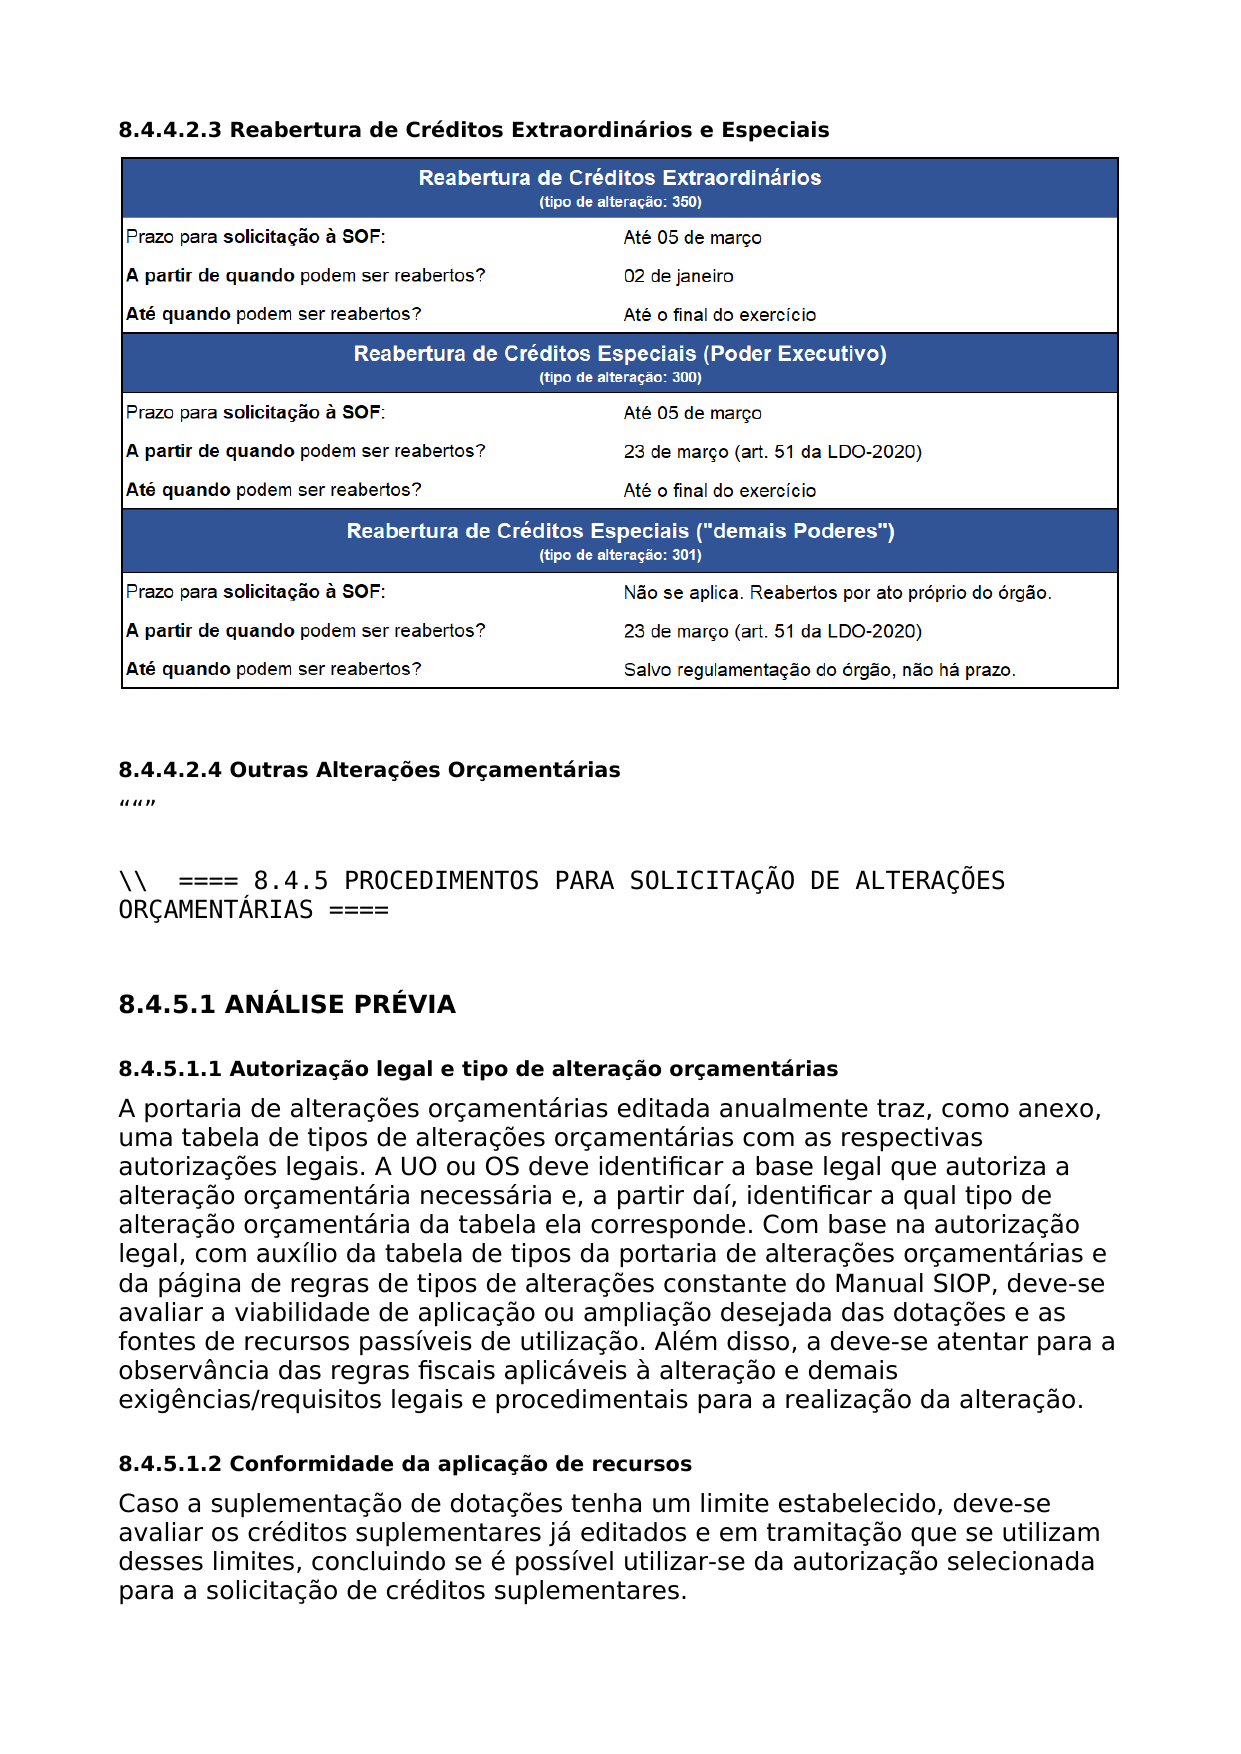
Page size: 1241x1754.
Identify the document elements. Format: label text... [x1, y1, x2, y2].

subtitle 8.4.4.2.4 Outras Alterações Orçamentárias [118, 758, 1122, 783]
text \\ ==== 8.4.5 PROCEDIMENTOS PARA SOLICITAÇÃO DE ALTERAÇÕES ORÇAMENTÁRIAS ==== [118, 837, 1122, 954]
subtitle 8.4.5.1 ANÁLISE PRÉVIA [118, 990, 1122, 1019]
subtitle 8.4.5.1.2 Conformidade da aplicação de recursos [118, 1452, 1122, 1476]
subtitle 8.4.4.2.3 Reabertura de Créditos Extraordinários e Especiais [118, 118, 1122, 142]
text A portaria de alterações orçamentárias editada anualmente traz, como anexo, uma tabela de tipos de alterações orçamentárias com as respectivas autorizações legais. A UO ou OS deve identificar a base legal que autoriza a alteração orçamentária necessária e, a partir daí, identificar a qual tipo de alteração orçamentária da tabela ela corresponde. Com base na autorização legal, com auxílio da tabela de tipos da portaria de alterações orçamentárias e da página de regras de tipos de alterações constante do Manual SIOP, deve-se avaliar a viabilidade de aplicação ou ampliação desejada das dotações e as fontes de recursos passíveis de utilização. Além disso, a deve-se atentar para a observância das regras fiscais aplicáveis à alteração e demais exigências/requisitos legais e procedimentais para a realização da alteração. [118, 1094, 1122, 1415]
subtitle 8.4.5.1.1 Autorização legal e tipo de alteração orçamentárias [118, 1057, 1122, 1081]
text Caso a suplementação de dotações tenha um limite estabelecido, deve-se avaliar os créditos suplementares já editados e em tramitação que se utilizam desses limites, concluindo se é possível utilizar-se da autorização selecionada para a solicitação de créditos suplementares. [118, 1489, 1122, 1606]
text ““” [118, 795, 1122, 824]
picture [118, 155, 1123, 692]
